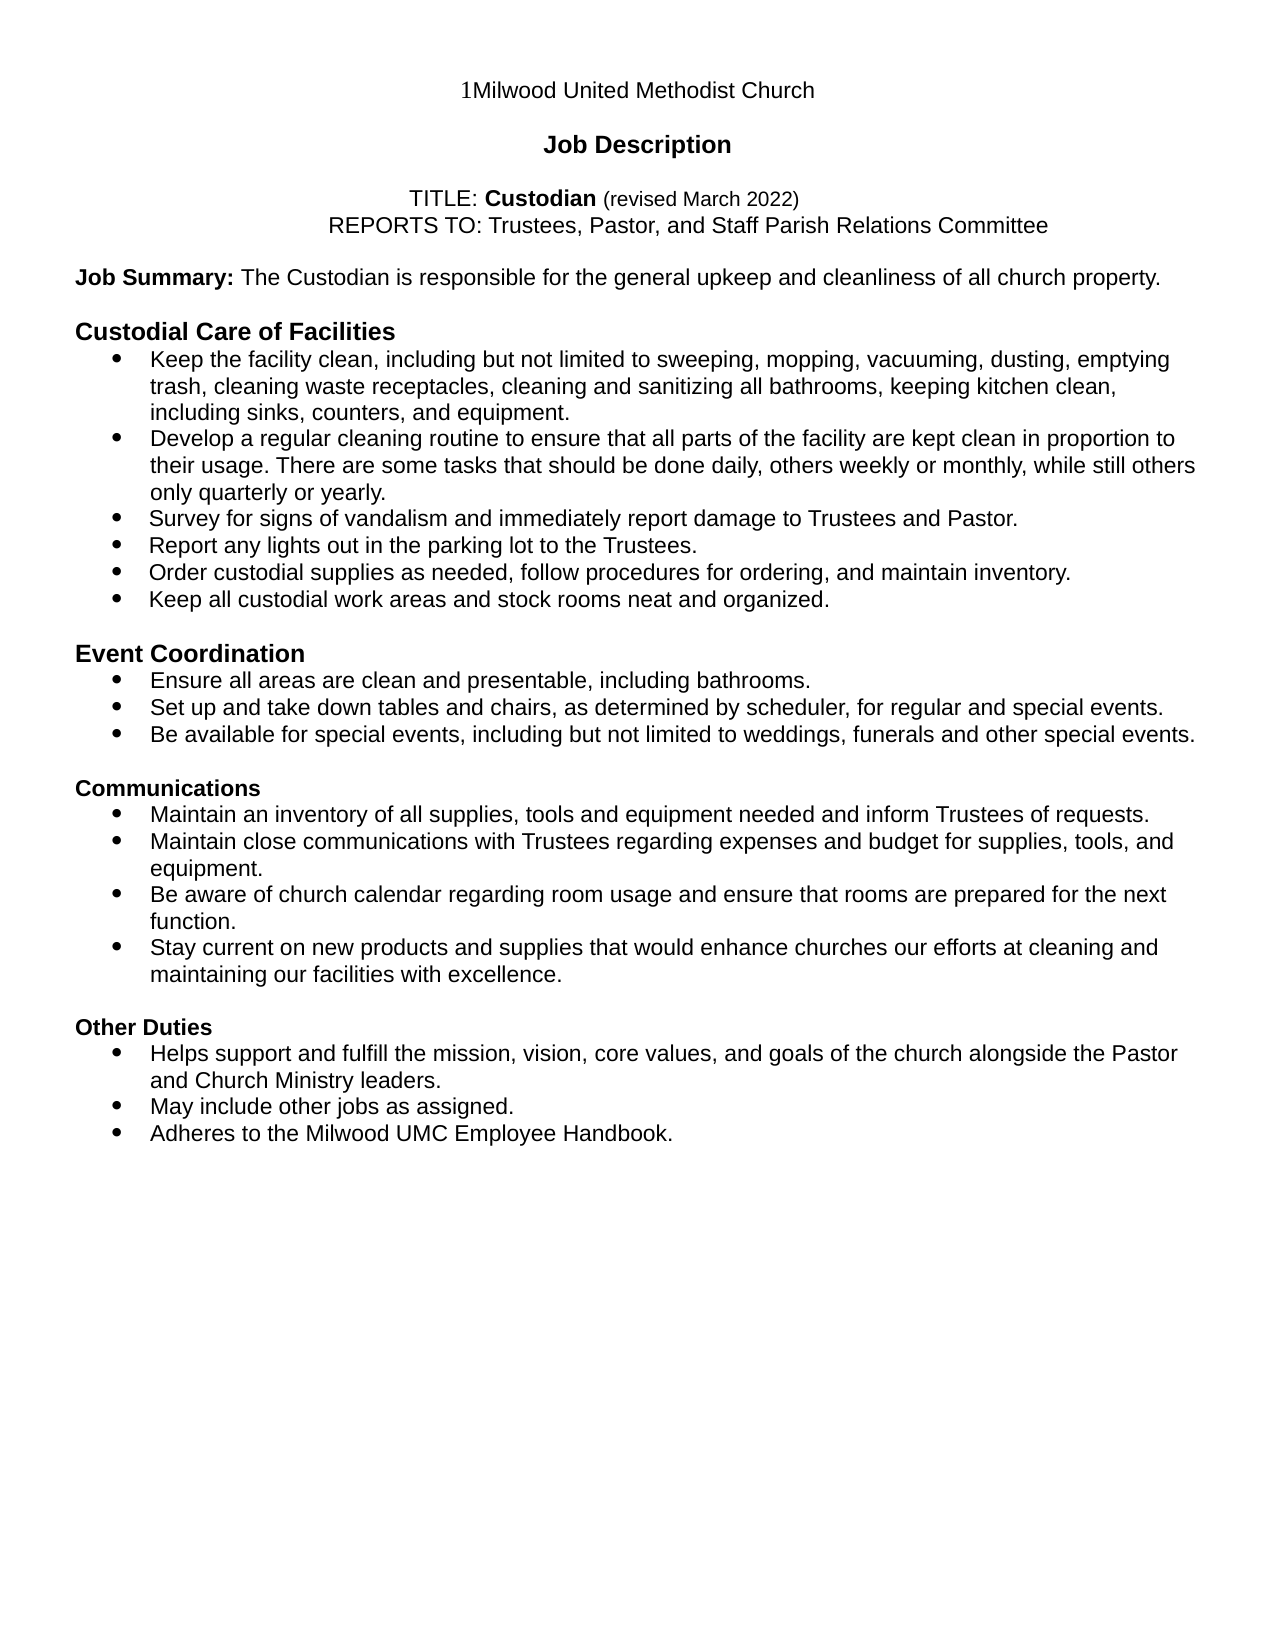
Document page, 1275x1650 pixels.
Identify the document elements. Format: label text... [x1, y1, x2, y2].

list Set up and take down tables and chairs, as determined by scheduler, for regular and special events. [112, 694, 1200, 721]
list Ensure all areas are clean and presentable, including bathrooms. [112, 667, 1200, 694]
text Job Description [75, 130, 1200, 159]
text TITLE: Custodian (revised March 2022) [75, 185, 1200, 212]
text 1Milwood United Methodist Church [75, 75, 1200, 104]
list Survey for signs of vandalism and immediately report damage to Trustees and Pastor. [112, 505, 1200, 532]
list Stay current on new products and supplies that would enhance churches our efforts at cleaning and maintaining our facilities with excellence. [112, 934, 1200, 987]
list May include other jobs as assigned. [112, 1093, 1200, 1120]
list Be aware of church calendar regarding room usage and ensure that rooms are prepared for the next function. [112, 881, 1200, 934]
list Helps support and fulfill the mission, vision, core values, and goals of the church alongside the Pastor and Church Ministry leaders. [112, 1040, 1200, 1093]
text Communications [75, 774, 1200, 801]
list Order custodial supplies as needed, follow procedures for ordering, and maintain inventory. [112, 559, 1200, 586]
list Keep the facility clean, including but not limited to sweeping, mopping, vacuuming, dusting, emptying trash, cleaning waste receptacles, cleaning and sanitizing all bathrooms, keeping kitchen clean, including sinks, counters, and equipment. [112, 346, 1200, 425]
list Develop a regular cleaning routine to ensure that all parts of the facility are kept clean in proportion to their usage. There are some tasks that should be done daily, others weekly or monthly, while still others only quarterly or yearly. [112, 425, 1200, 505]
text Other Duties [75, 1014, 1200, 1040]
list Report any lights out in the parking lot to the Trustees. [112, 532, 1200, 559]
list Maintain close communications with Trustees regarding expenses and budget for supplies, tools, and equipment. [112, 828, 1200, 881]
text REPORTS TO: Trustees, Pastor, and Staff Parish Relations Committee [75, 212, 1200, 238]
list Maintain an inventory of all supplies, tools and equipment needed and inform Trustees of requests. [112, 801, 1200, 828]
list Keep all custodial work areas and stock rooms neat and organized. [112, 586, 1200, 612]
text Custodial Care of Facilities [75, 317, 1200, 346]
list Adheres to the Milwood UMC Employee Handbook. [112, 1120, 1200, 1147]
list Be available for special events, including but not limited to weddings, funerals and other special events. [112, 721, 1200, 748]
text Job Summary: The Custodian is responsible for the general upkeep and cleanliness of all church property. [75, 264, 1200, 291]
text Event Coordination [75, 639, 1200, 667]
